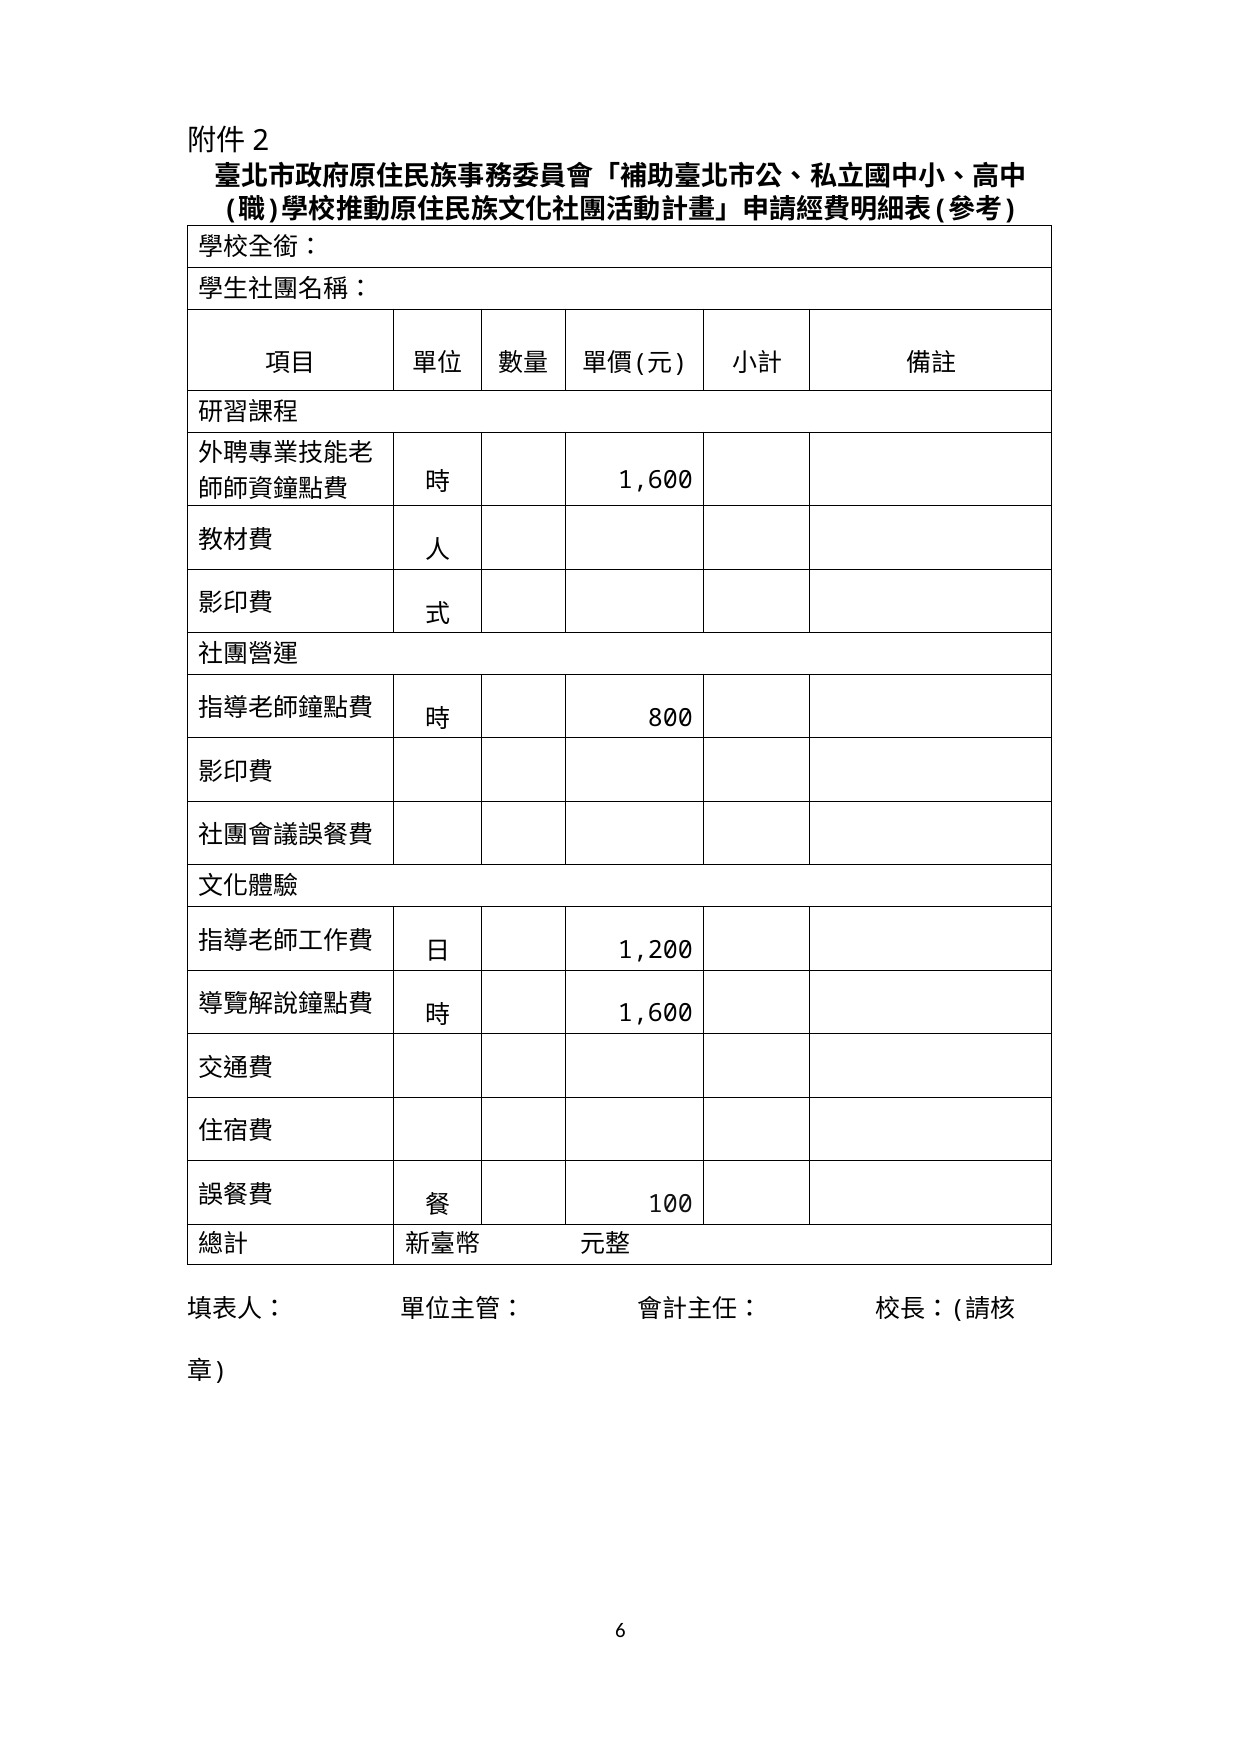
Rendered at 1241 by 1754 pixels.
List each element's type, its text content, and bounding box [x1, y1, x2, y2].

table_header 學校全銜： [188, 226, 1051, 267]
table_cell [704, 1161, 809, 1224]
table_cell 影印費 [188, 738, 393, 801]
table_cell 小計 [704, 310, 809, 390]
table_cell 教材費 [188, 506, 393, 569]
table_cell [704, 675, 809, 737]
table_cell [482, 738, 565, 801]
table_cell [810, 570, 1051, 632]
table_cell [704, 506, 809, 569]
table_cell 研習課程 [188, 391, 1051, 432]
table_cell [704, 433, 809, 505]
table_cell 式 [394, 570, 481, 632]
table_cell 1,600 [566, 971, 703, 1033]
text 填表人： 單位主管： 會計主任： 校長：(請核章) [187, 1265, 1053, 1390]
table_cell 影印費 [188, 570, 393, 632]
table_cell 外聘專業技能老師師資鐘點費 [188, 433, 393, 505]
table_cell [810, 802, 1051, 864]
table_cell [482, 1161, 565, 1224]
table_cell [704, 1098, 809, 1160]
table_cell 總計 [188, 1225, 393, 1264]
table_cell [810, 907, 1051, 969]
table_cell [394, 1098, 481, 1160]
table_cell [394, 802, 481, 864]
table_cell [810, 1034, 1051, 1097]
table_cell 100 [566, 1161, 703, 1224]
table_cell 學生社團名稱： [188, 268, 1051, 308]
table_cell 指導老師工作費 [188, 907, 393, 969]
table_cell 項目 [188, 310, 393, 390]
table_cell 文化體驗 [188, 865, 1051, 906]
table_cell [482, 433, 565, 505]
table_cell 新臺幣 元整 [394, 1225, 1051, 1264]
table_cell [704, 570, 809, 632]
table_cell 單價(元) [566, 310, 703, 390]
table_cell 餐 [394, 1161, 481, 1224]
table_cell 日 [394, 907, 481, 969]
table_cell 1,600 [566, 433, 703, 505]
table_cell [482, 802, 565, 864]
table_cell 時 [394, 433, 481, 505]
table_cell [482, 1098, 565, 1160]
table_cell [810, 738, 1051, 801]
table_cell [704, 1034, 809, 1097]
table_cell 社團營運 [188, 633, 1051, 674]
table_cell 人 [394, 506, 481, 569]
table_cell [810, 506, 1051, 569]
table_cell [394, 738, 481, 801]
table_cell 指導老師鐘點費 [188, 675, 393, 737]
table_cell [810, 1098, 1051, 1160]
table_cell 交通費 [188, 1034, 393, 1097]
table_cell 導覽解說鐘點費 [188, 971, 393, 1033]
table_cell [394, 1034, 481, 1097]
table_cell 時 [394, 971, 481, 1033]
table_cell [704, 738, 809, 801]
table_cell [566, 738, 703, 801]
table_cell [704, 971, 809, 1033]
table_cell [810, 1161, 1051, 1224]
text 臺北市政府原住民族事務委員會「補助臺北市公、私立國中小、高中(職)學校推動原住民族文化社團活動計畫」申請經費明細表(參考) [187, 159, 1053, 225]
table_cell [810, 971, 1051, 1033]
table_cell 1,200 [566, 907, 703, 969]
table_cell [810, 675, 1051, 737]
table_cell [482, 675, 565, 737]
table_cell 數量 [482, 310, 565, 390]
table_cell [482, 1034, 565, 1097]
table_cell [566, 506, 703, 569]
table_cell 備註 [810, 310, 1051, 390]
table_cell [566, 1098, 703, 1160]
table_cell [810, 433, 1051, 505]
table_cell [566, 1034, 703, 1097]
table_cell 單位 [394, 310, 481, 390]
table_cell 時 [394, 675, 481, 737]
table_cell 800 [566, 675, 703, 737]
text 附件2 [187, 96, 1053, 159]
table_cell [566, 570, 703, 632]
table_cell 誤餐費 [188, 1161, 393, 1224]
table_cell [482, 570, 565, 632]
table_cell [482, 907, 565, 969]
table_cell [566, 802, 703, 864]
table_cell [704, 907, 809, 969]
table_cell 社團會議誤餐費 [188, 802, 393, 864]
table_cell [482, 971, 565, 1033]
table_cell 住宿費 [188, 1098, 393, 1160]
table_cell [704, 802, 809, 864]
table_cell [482, 506, 565, 569]
